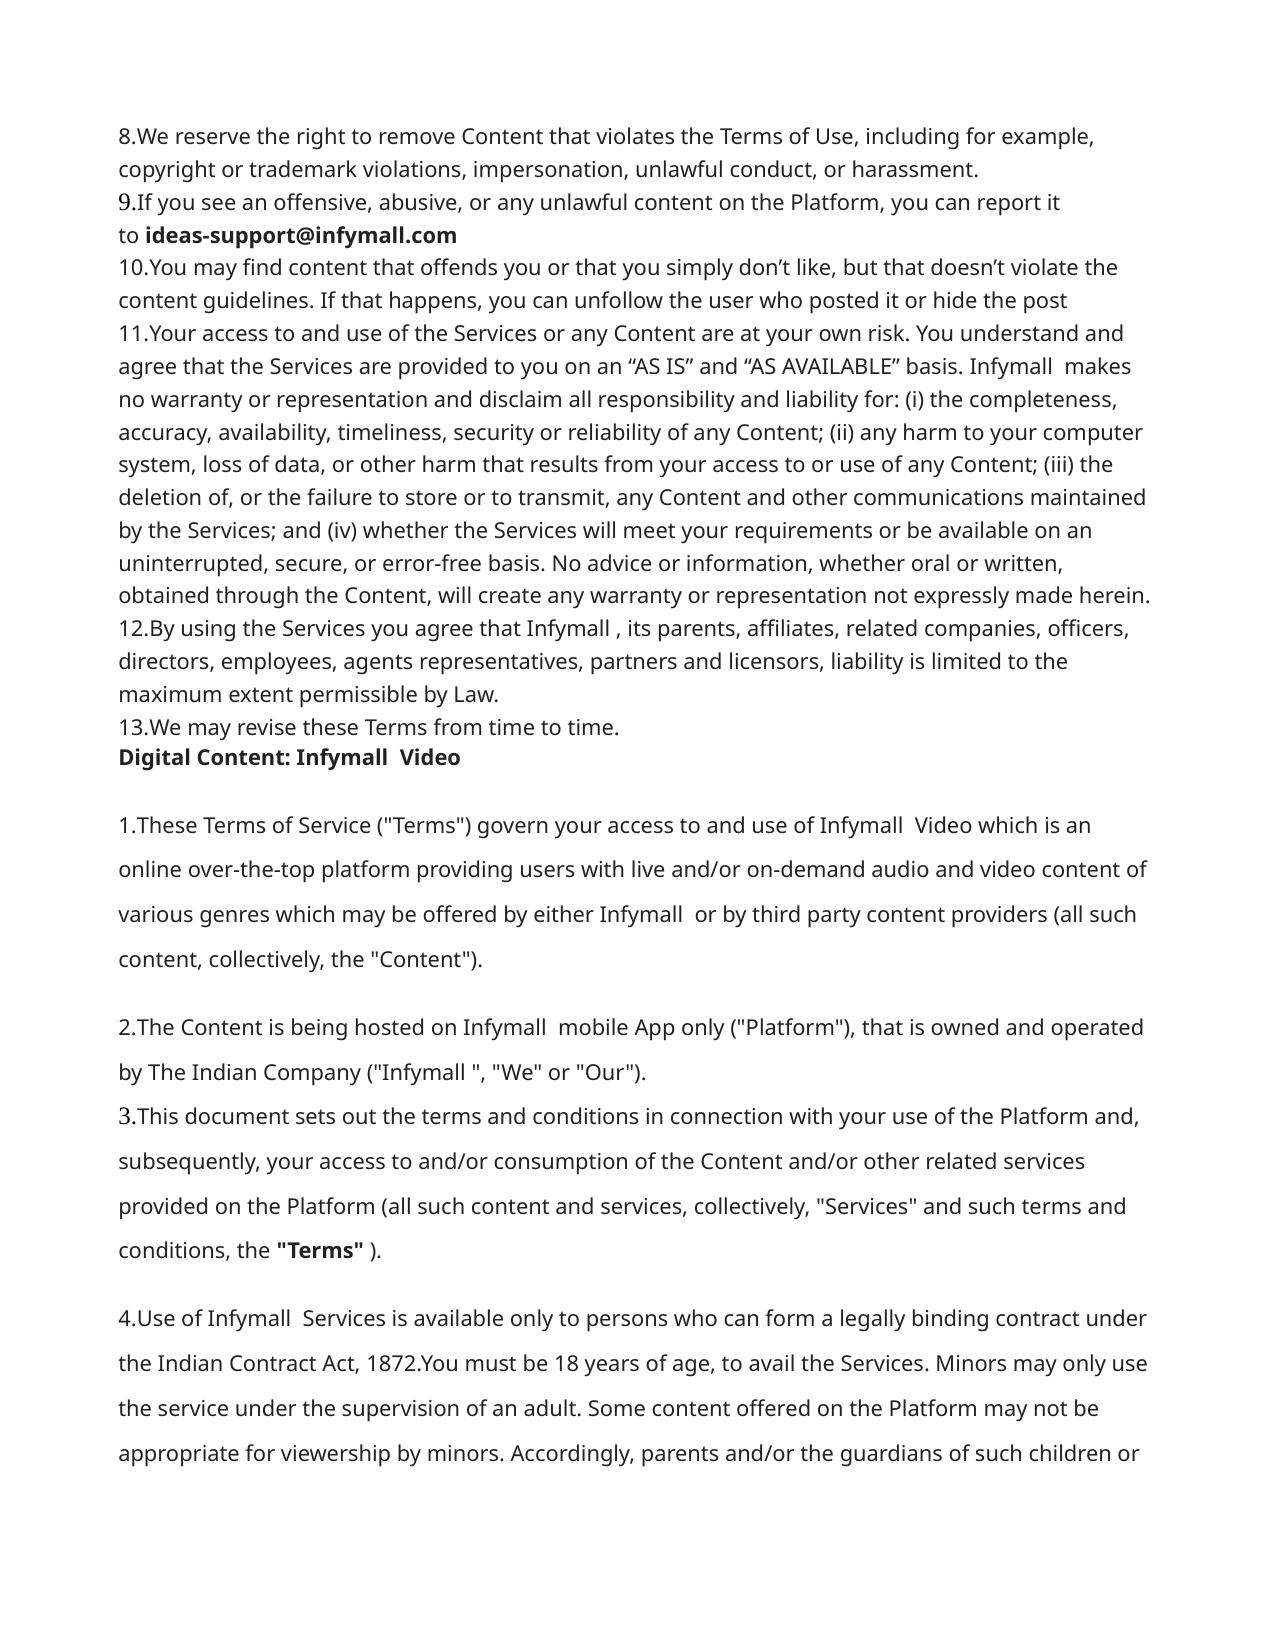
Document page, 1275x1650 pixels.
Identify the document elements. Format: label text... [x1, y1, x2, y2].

list We may revise these Terms from time to time. [118, 709, 1157, 742]
list If you see an offensive, abusive, or any unlawful content on the Platform, you can report it to ideas-support@infymall.com [118, 184, 1157, 249]
list The Content is being hosted on Infymall mobile App only ("Platform"), that is owned and operated by The Indian Company ("Infymall ", "We" or "Our"). [118, 1012, 1157, 1086]
list Your access to and use of the Services or any Content are at your own risk. You understand and agree that the Services are provided to you on an “AS IS” and “AS AVAILABLE” basis. Infymall makes no warranty or representation and disclaim all responsibility and liability for: (i) the completeness, accuracy, availability, timeliness, security or reliability of any Content; (ii) any harm to your computer system, loss of data, or other harm that results from your access to or use of any Content; (iii) the deletion of, or the failure to store or to transmit, any Content and other communications maintained by the Services; and (iv) whether the Services will meet your requirements or be available on an uninterrupted, secure, or error-free basis. No advice or information, whether oral or written, obtained through the Content, will create any warranty or representation not expressly made herein. [118, 315, 1157, 610]
list You may find content that offends you or that you simply don’t like, but that doesn’t violate the content guidelines. If that happens, you can unfollow the user who posted it or hide the post [118, 249, 1157, 315]
list Use of Infymall Services is available only to persons who can form a legally binding contract under the Indian Contract Act, 1872.You must be 18 years of age, to avail the Services. Minors may only use the service under the supervision of an adult. Some content offered on the Platform may not be appropriate for viewership by minors. Accordingly, parents and/or the guardians of such children or [118, 1303, 1157, 1467]
list This document sets out the terms and conditions in connection with your use of the Platform and, subsequently, your access to and/or consumption of the Content and/or other related services provided on the Platform (all such content and services, collectively, "Services" and such terms and conditions, the "Terms" ). [118, 1101, 1157, 1265]
list These Terms of Service ("Terms") govern your access to and use of Infymall Video which is an online over-the-top platform providing users with live and/or on-demand audio and video content of various genres which may be offered by either Infymall or by third party content providers (all such content, collectively, the "Content"). [118, 810, 1157, 973]
list By using the Services you agree that Infymall , its parents, affiliates, related companies, officers, directors, employees, agents representatives, partners and licensors, liability is limited to the maximum extent permissible by Law. [118, 610, 1157, 709]
text Digital Content: Infymall Video [118, 742, 1157, 771]
list We reserve the right to remove Content that violates the Terms of Use, including for example, copyright or trademark violations, impersonation, unlawful conduct, or harassment. [118, 118, 1157, 184]
